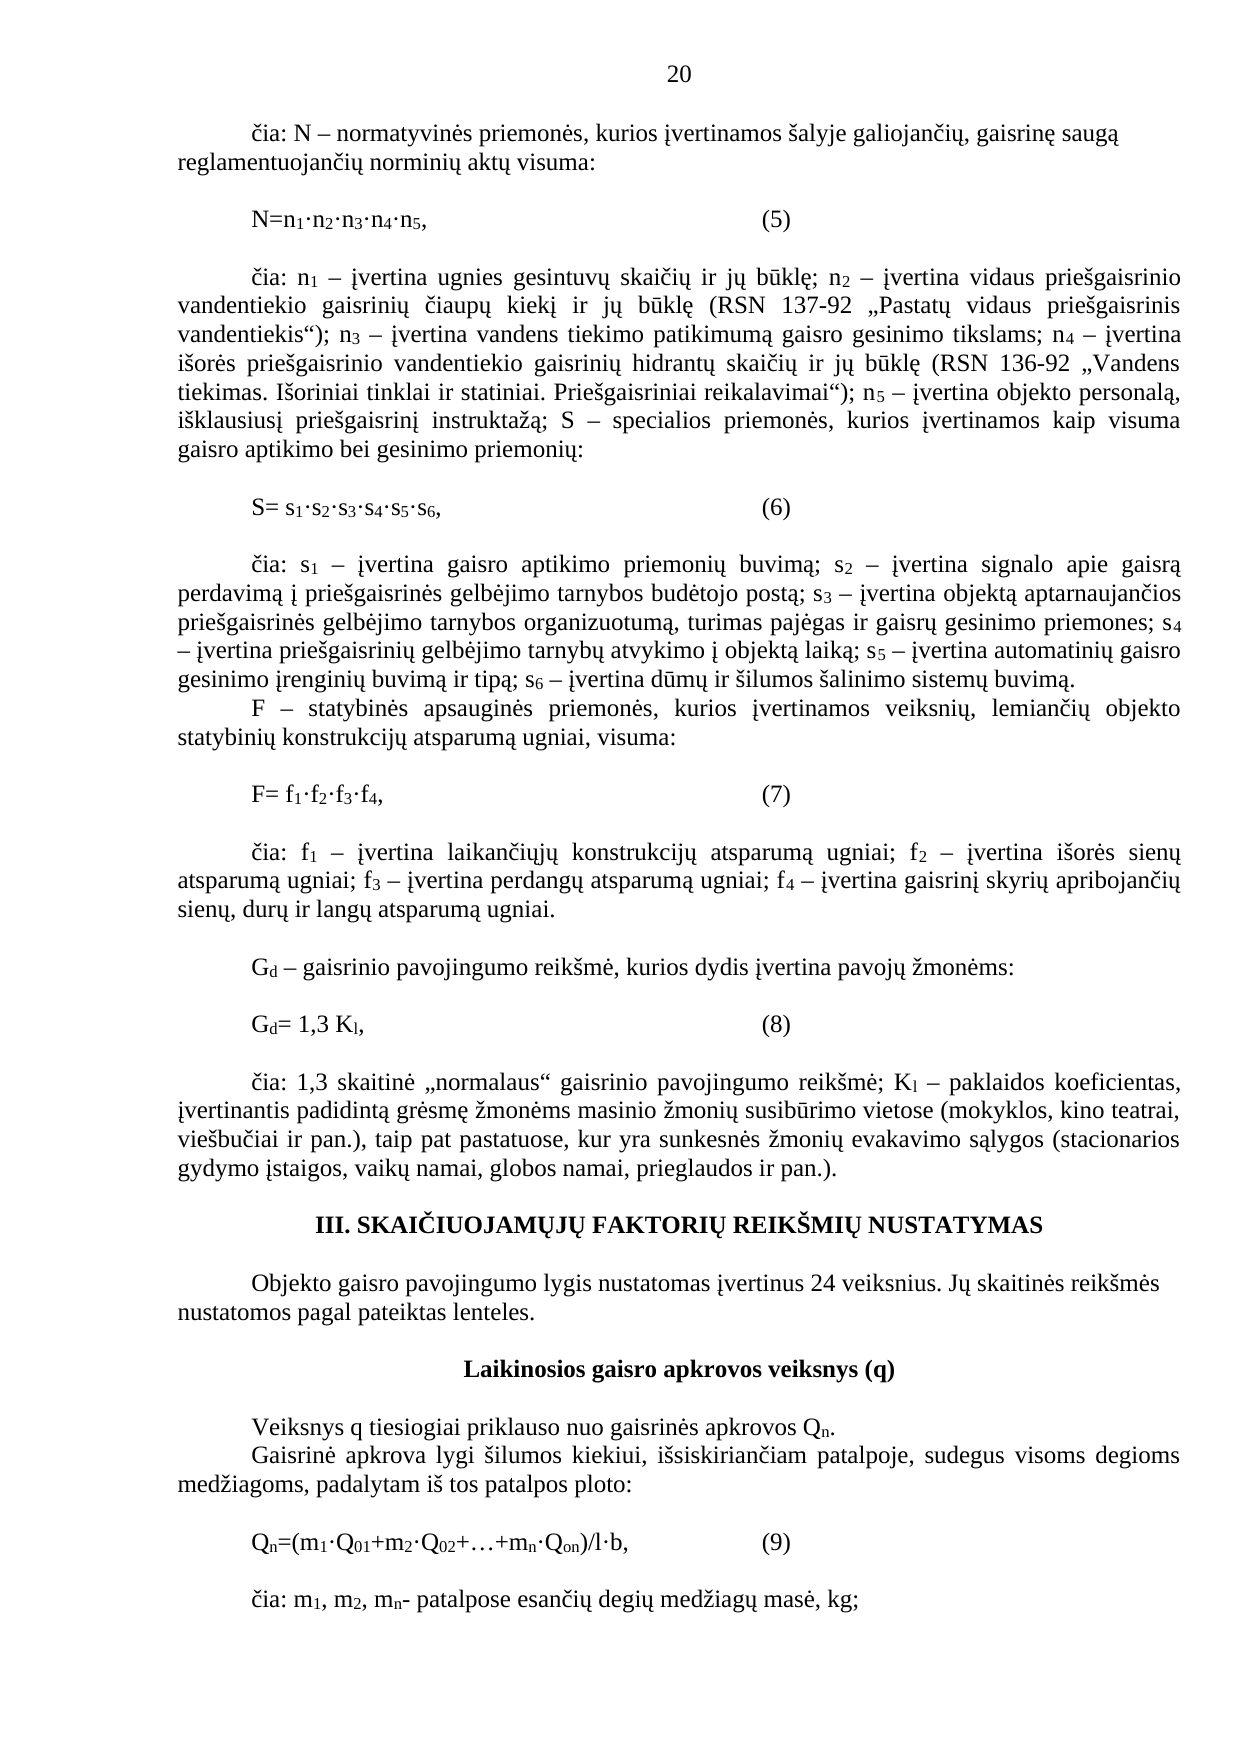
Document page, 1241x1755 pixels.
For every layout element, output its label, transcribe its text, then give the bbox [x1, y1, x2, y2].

text Gaisrinė apkrova lygi šilumos kiekiui, išsiskiriančiam patalpoje, sudegus visoms degioms medžiagoms, padalytam iš tos patalpos ploto: [177, 1441, 1181, 1498]
text čia: m1, m2, mn- patalpose esančių degių medžiagų masė, kg; [177, 1584, 1181, 1613]
text Veiksnys q tiesiogiai priklauso nuo gaisrinės apkrovos Qn. [177, 1412, 1181, 1441]
text Laikinosios gaisro apkrovos veiksnys (q) [177, 1354, 1181, 1383]
text Gd – gaisrinio pavojingumo reikšmė, kurios dydis įvertina pavojų žmonėms: [177, 952, 1181, 981]
text čia: n1 – įvertina ugnies gesintuvų skaičių ir jų būklę; n2 – įvertina vidaus priešgaisrinio vandentiekio gaisrinių čiaupų kiekį ir jų būklę (RSN 137-92 „Pastatų vidaus priešgaisrinis vandentiekis“); n3 – įvertina vandens tiekimo patikimumą gaisro gesinimo tikslams; n4 – įvertina išorės priešgaisrinio vandentiekio gaisrinių hidrantų skaičių ir jų būklę (RSN 136-92 „Vandens tiekimas. Išoriniai tinklai ir statiniai. Priešgaisriniai reikalavimai“); n5 – įvertina objekto personalą, išklausiusį priešgaisrinį instruktažą; S – specialios priemonės, kurios įvertinamos kaip visuma gaisro aptikimo bei gesinimo priemonių: [177, 262, 1181, 463]
text čia: s1 – įvertina gaisro aptikimo priemonių buvimą; s2 – įvertina signalo apie gaisrą perdavimą į priešgaisrinės gelbėjimo tarnybos budėtojo postą; s3 – įvertina objektą aptarnaujančios priešgaisrinės gelbėjimo tarnybos organizuotumą, turimas pajėgas ir gaisrų gesinimo priemones; s4 – įvertina priešgaisrinių gelbėjimo tarnybų atvykimo į objektą laiką; s5 – įvertina automatinių gaisro gesinimo įrenginių buvimą ir tipą; s6 – įvertina dūmų ir šilumos šalinimo sistemų buvimą. [177, 549, 1181, 693]
text Objekto gaisro pavojingumo lygis nustatomas įvertinus 24 veiksnius. Jų skaitinės reikšmės nustatomos pagal pateiktas lenteles. [177, 1268, 1181, 1326]
text N=n1·n2·n3·n4·n5, (5) [177, 204, 1181, 233]
text Gd= 1,3 Kl, (8) [177, 1009, 1181, 1038]
text F= f1·f2·f3·f4, (7) [177, 779, 1181, 808]
text F – statybinės apsauginės priemonės, kurios įvertinamos veiksnių, lemiančių objekto statybinių konstrukcijų atsparumą ugniai, visuma: [177, 693, 1181, 751]
text čia: 1,3 skaitinė „normalaus“ gaisrinio pavojingumo reikšmė; Kl – paklaidos koeficientas, įvertinantis padidintą grėsmę žmonėms masinio žmonių susibūrimo vietose (mokyklos, kino teatrai, viešbučiai ir pan.), taip pat pastatuose, kur yra sunkesnės žmonių evakavimo sąlygos (stacionarios gydymo įstaigos, vaikų namai, globos namai, prieglaudos ir pan.). [177, 1067, 1181, 1182]
text III. Skaičiuojamųjų faktorių reikšmių nustatymas [177, 1211, 1181, 1239]
text čia: f1 – įvertina laikančiųjų konstrukcijų atsparumą ugniai; f2 – įvertina išorės sienų atsparumą ugniai; f3 – įvertina perdangų atsparumą ugniai; f4 – įvertina gaisrinį skyrių apribojančių sienų, durų ir langų atsparumą ugniai. [177, 837, 1181, 923]
text S= s1·s2·s3·s4·s5·s6, (6) [177, 492, 1181, 521]
text Qn=(m1·Q01+m2·Q02+…+mn·Qon)/l·b, (9) [177, 1527, 1181, 1556]
text čia: N – normatyvinės priemonės, kurios įvertinamos šalyje galiojančių, gaisrinę saugą reglamentuojančių norminių aktų visuma: [177, 118, 1181, 176]
